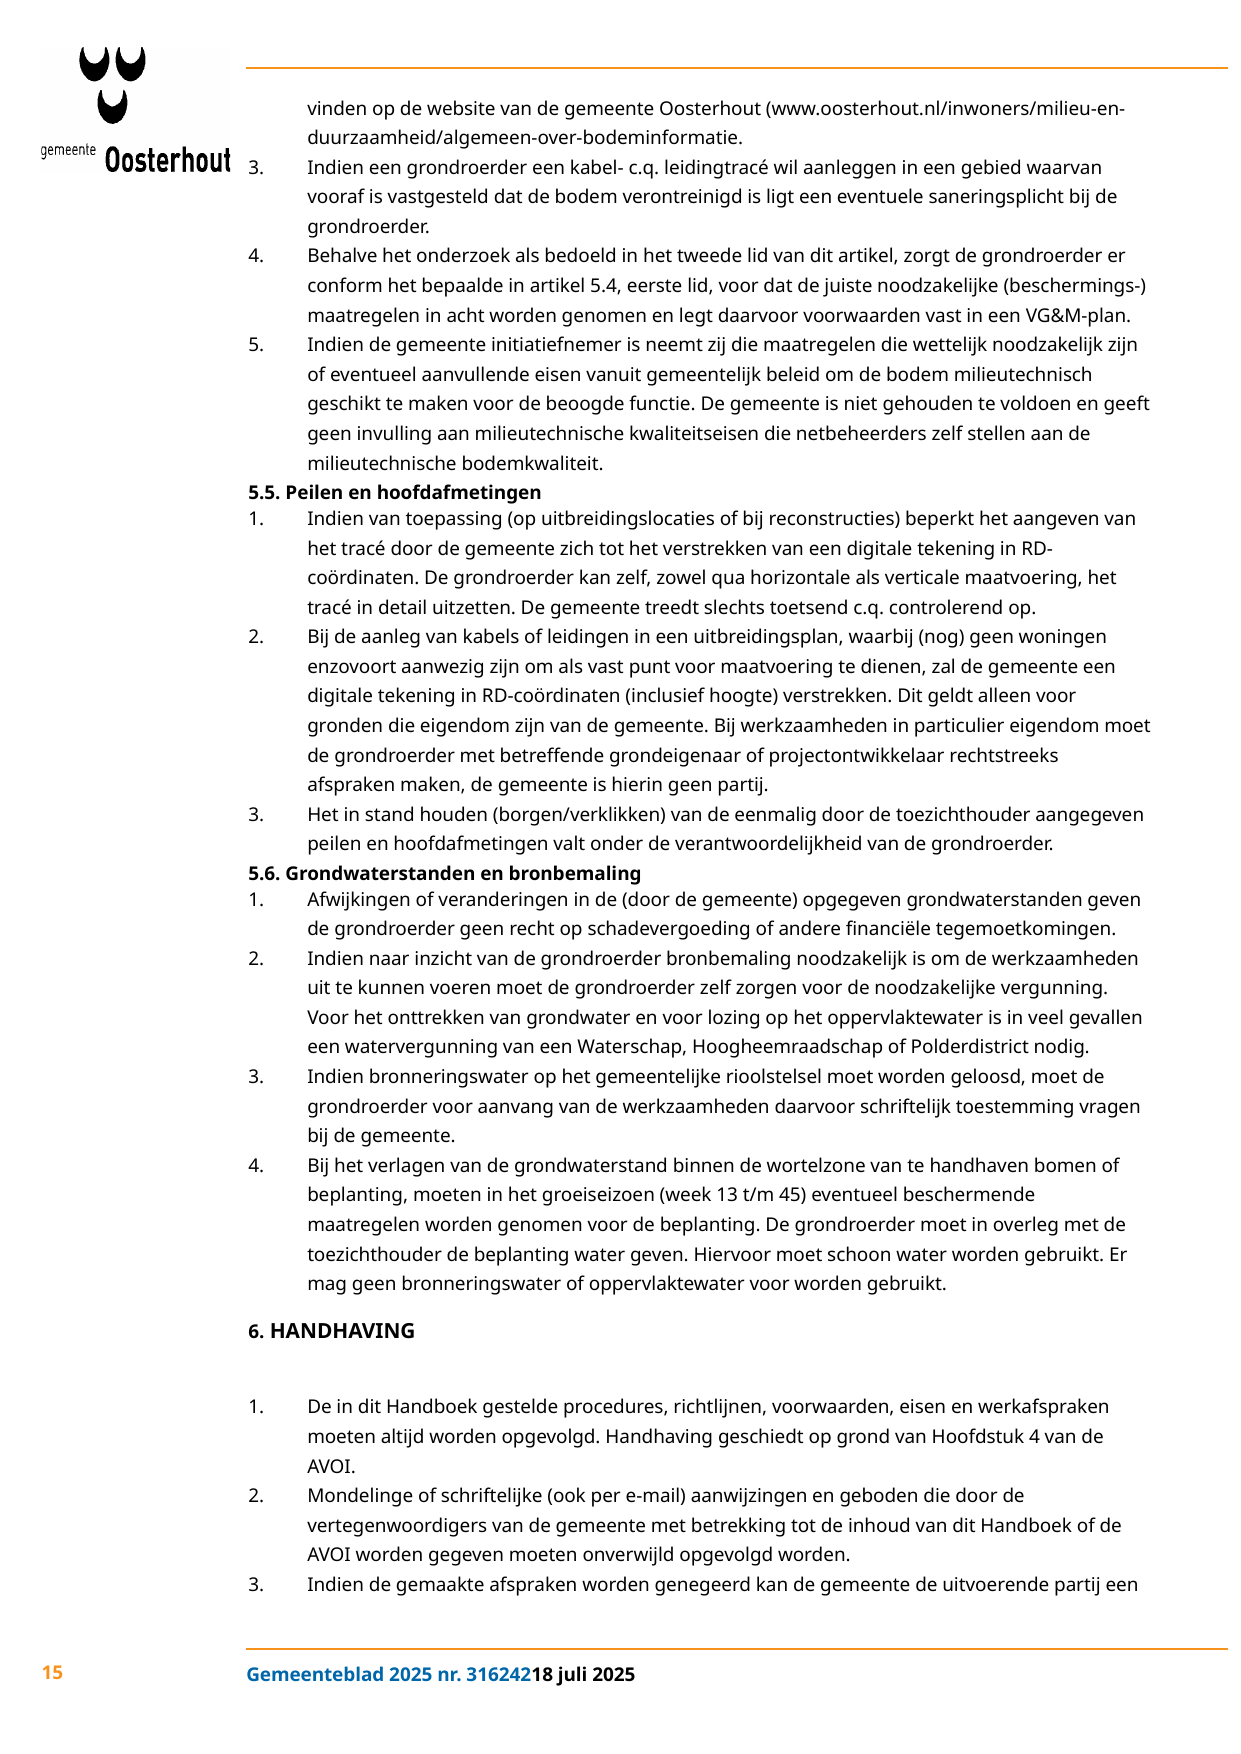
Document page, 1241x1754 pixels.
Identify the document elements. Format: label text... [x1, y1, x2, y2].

list Bij het verlagen van de grondwaterstand binnen de wortelzone van te handhaven bomen of beplanting, moeten in het groeiseizoen (week 13 t/m 45) eventueel beschermende maatregelen worden genomen voor de beplanting. De grondroerder moet in overleg met de toezichthouder de beplanting water geven. Hiervoor moet schoon water worden gebruikt. Er mag geen bronneringswater of oppervlaktewater voor worden gebruikt. [248, 1152, 1152, 1296]
list Indien naar inzicht van de grondroerder bronbemaling noodzakelijk is om de werkzaamheden uit te kunnen voeren moet de grondroerder zelf zorgen voor de noodzakelijke vergunning. Voor het onttrekken van grondwater en voor lozing op het oppervlaktewater is in veel gevallen een watervergunning van een Waterschap, Hoogheemraadschap of Polderdistrict nodig. [248, 945, 1152, 1059]
list Indien de gemaakte afspraken worden genegeerd kan de gemeente de uitvoerende partij een [248, 1571, 1152, 1597]
list vinden op de website van de gemeente Oosterhout (www.oosterhout.nl/inwoners/milieu-en-duurzaamheid/algemeen-over-bodeminformatie. [248, 95, 1152, 150]
list Indien de gemeente initiatiefnemer is neemt zij die maatregelen die wettelijk noodzakelijk zijn of eventueel aanvullende eisen vanuit gemeentelijk beleid om de bodem milieutechnisch geschikt te maken voor de beoogde functie. De gemeente is niet gehouden te voldoen en geeft geen invulling aan milieutechnische kwaliteitseisen die netbeheerders zelf stellen aan de milieutechnische bodemkwaliteit. [248, 331, 1152, 476]
list Indien van toepassing (op uitbreidingslocaties of bij reconstructies) beperkt het aangeven van het tracé door de gemeente zich tot het verstrekken van een digitale tekening in RD-coördinaten. De grondroerder kan zelf, zowel qua horizontale als verticale maatvoering, het tracé in detail uitzetten. De gemeente treedt slechts toetsend c.q. controlerend op. [248, 505, 1152, 619]
list Indien bronneringswater op het gemeentelijke rioolstelsel moet worden geloosd, moet de grondroerder voor aanvang van de werkzaamheden daarvoor schriftelijk toestemming vragen bij de gemeente. [248, 1063, 1152, 1148]
list Bij de aanleg van kabels of leidingen in een uitbreidingsplan, waarbij (nog) geen woningen enzovoort aanwezig zijn om als vast punt voor maatvoering te dienen, zal de gemeente een digitale tekening in RD-coördinaten (inclusief hoogte) verstrekken. Dit geldt alleen voor gronden die eigendom zijn van de gemeente. Bij werkzaamheden in particulier eigendom moet de grondroerder met betreffende grondeigenaar of projectontwikkelaar rechtstreeks afspraken maken, de gemeente is hierin geen partij. [248, 623, 1152, 797]
list Afwijkingen of veranderingen in de (door de gemeente) opgegeven grondwaterstanden geven de grondroerder geen recht op schadevergoeding of andere financiële tegemoetkomingen. [248, 886, 1152, 941]
list Indien een grondroerder een kabel- c.q. leidingtracé wil aanleggen in een gebied waarvan vooraf is vastgesteld dat de bodem verontreinigd is ligt een eventuele saneringsplicht bij de grondroerder. [248, 154, 1152, 239]
list Behalve het onderzoek als bedoeld in het tweede lid van dit artikel, zorgt de grondroerder er conform het bepaalde in artikel 5.4, eerste lid, voor dat de juiste noodzakelijke (beschermings-) maatregelen in acht worden genomen en legt daarvoor voorwaarden vast in een VG&M-plan. [248, 243, 1152, 328]
text 5.6. Grondwaterstanden en bronbemaling [248, 860, 1152, 886]
list Mondelinge of schriftelijke (ook per e-mail) aanwijzingen en geboden die door de vertegenwoordigers van de gemeente met betrekking tot de inhoud van dit Handboek of de AVOI worden gegeven moeten onverwijld opgevolgd worden. [248, 1482, 1152, 1567]
picture [41, 47, 231, 172]
text 6. HANDHAVING [248, 1316, 1152, 1344]
text 5.5. Peilen en hoofdafmetingen [248, 479, 1152, 505]
list Het in stand houden (borgen/verklikken) van de eenmalig door de toezichthouder aangegeven peilen en hoofdafmetingen valt onder de verantwoordelijkheid van de grondroerder. [248, 801, 1152, 856]
list De in dit Handboek gestelde procedures, richtlijnen, voorwaarden, eisen en werkafspraken moeten altijd worden opgevolgd. Handhaving geschiedt op grond van Hoofdstuk 4 van de AVOI. [248, 1394, 1152, 1479]
